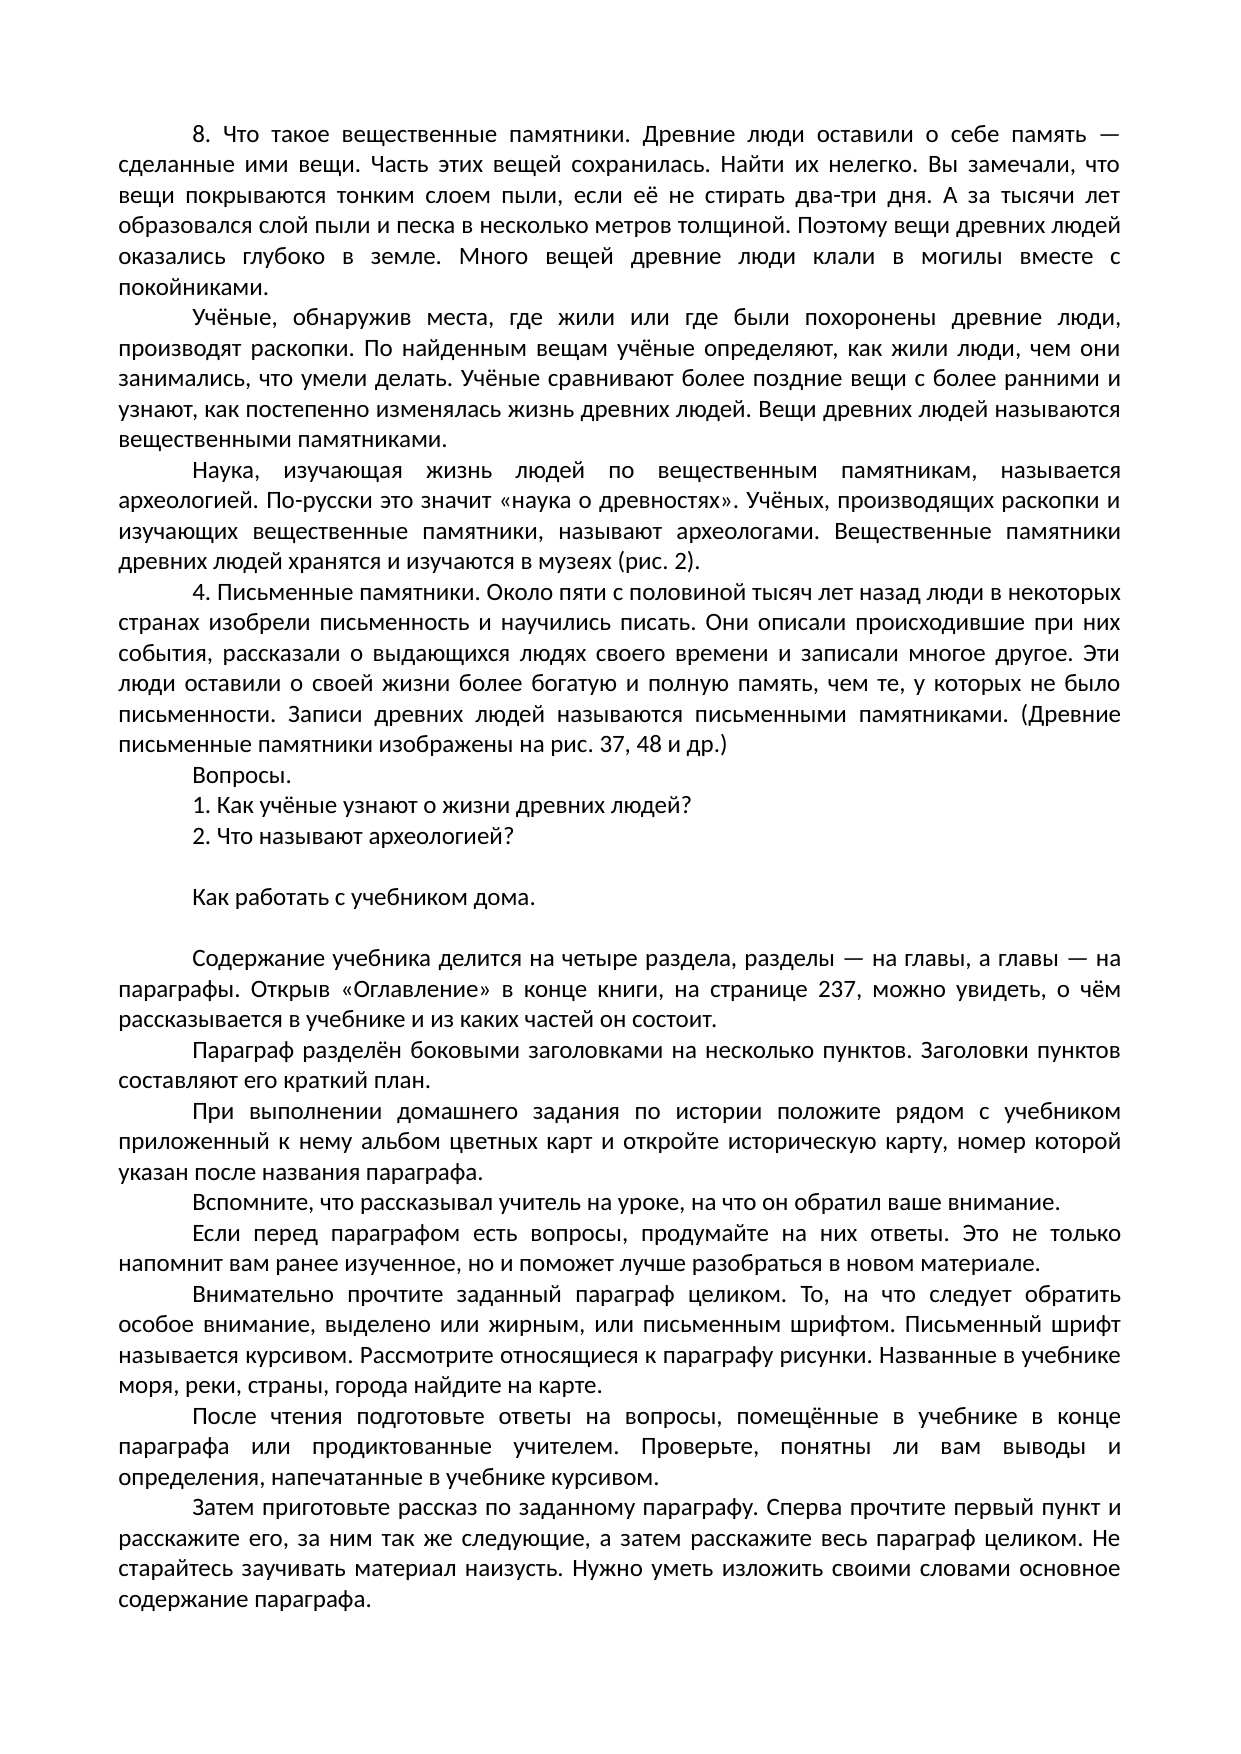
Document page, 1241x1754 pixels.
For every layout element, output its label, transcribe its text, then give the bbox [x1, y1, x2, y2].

text При выполнении домашнего задания по истории положите рядом с учебником приложенный к нему альбом цветных карт и откройте историческую карту, номер которой указан после названия параграфа. [118, 1095, 1122, 1186]
text 4. Письменные памятники. Около пяти с половиной тысяч лет назад люди в некоторых странах изобрели письменность и научились писать. Они описали происходившие при них события, рассказали о выдающихся людях своего времени и записали многое другое. Эти люди оставили о своей жизни более богатую и полную память, чем те, у которых не было письменности. Записи древних людей называются письменными памятниками. (Древние письменные памятники изображены на рис. 37, 48 и др.) [118, 576, 1122, 759]
text Затем приготовьте рассказ по заданному параграфу. Сперва прочтите первый пункт и расскажите его, за ним так же следующие, а затем расскажите весь параграф целиком. Не старайтесь заучивать материал наизусть. Нужно уметь изложить своими словами основное содержание параграфа. [118, 1492, 1122, 1614]
text Вопросы. [118, 759, 1122, 789]
text 2. Что называют археологией? [118, 820, 1122, 851]
text Учёные, обнаружив места, где жили или где были похоронены древние люди, производят раскопки. По найденным вещам учёные определяют, как жили люди, чем они занимались, что умели делать. Учёные сравнивают более поздние вещи с более ранними и узнают, как постепенно изменялась жизнь древних людей. Вещи древних людей называются вещественными памятниками. [118, 301, 1122, 454]
text 8. Что такое вещественные памятники. Древние люди оставили о себе память — сделанные ими вещи. Часть этих вещей сохранилась. Найти их нелегко. Вы замечали, что вещи покрываются тонким слоем пыли, если её не стирать два-три дня. А за тысячи лет образовался слой пыли и песка в несколько метров толщиной. Поэтому вещи древних людей оказались глубоко в земле. Много вещей древние люди клали в могилы вместе с покойниками. [118, 118, 1122, 301]
text Как работать с учебником дома. [118, 881, 1122, 912]
text Внимательно прочтите заданный параграф целиком. То, на что следует обратить особое внимание, выделено или жирным, или письменным шрифтом. Письменный шрифт называется курсивом. Рассмотрите относящиеся к параграфу рисунки. Названные в учебнике моря, реки, страны, города найдите на карте. [118, 1278, 1122, 1400]
text Содержание учебника делится на четыре раздела, разделы — на главы, а главы — на параграфы. Открыв «Оглавление» в конце книги, на странице 237, можно увидеть, о чём рассказывается в учебнике и из каких частей он состоит. [118, 942, 1122, 1034]
text После чтения подготовьте ответы на вопросы, помещённые в учебнике в конце параграфа или продиктованные учителем. Проверьте, понятны ли вам выводы и определения, напечатанные в учебнике курсивом. [118, 1400, 1122, 1492]
text Наука, изучающая жизнь людей по вещественным памятникам, называется археологией. По-русски это значит «наука о древностях». Учёных, производящих раскопки и изучающих вещественные памятники, называют археологами. Вещественные памятники древних людей хранятся и изучаются в музеях (рис. 2). [118, 454, 1122, 576]
text 1. Как учёные узнают о жизни древних людей? [118, 789, 1122, 820]
text Вспомните, что рассказывал учитель на уроке, на что он обратил ваше внимание. [118, 1186, 1122, 1217]
text Параграф разделён боковыми заголовками на несколько пунктов. Заголовки пунктов составляют его краткий план. [118, 1034, 1122, 1095]
text Если перед параграфом есть вопросы, продумайте на них ответы. Это не только напомнит вам ранее изученное, но и поможет лучше разобраться в новом материале. [118, 1217, 1122, 1278]
